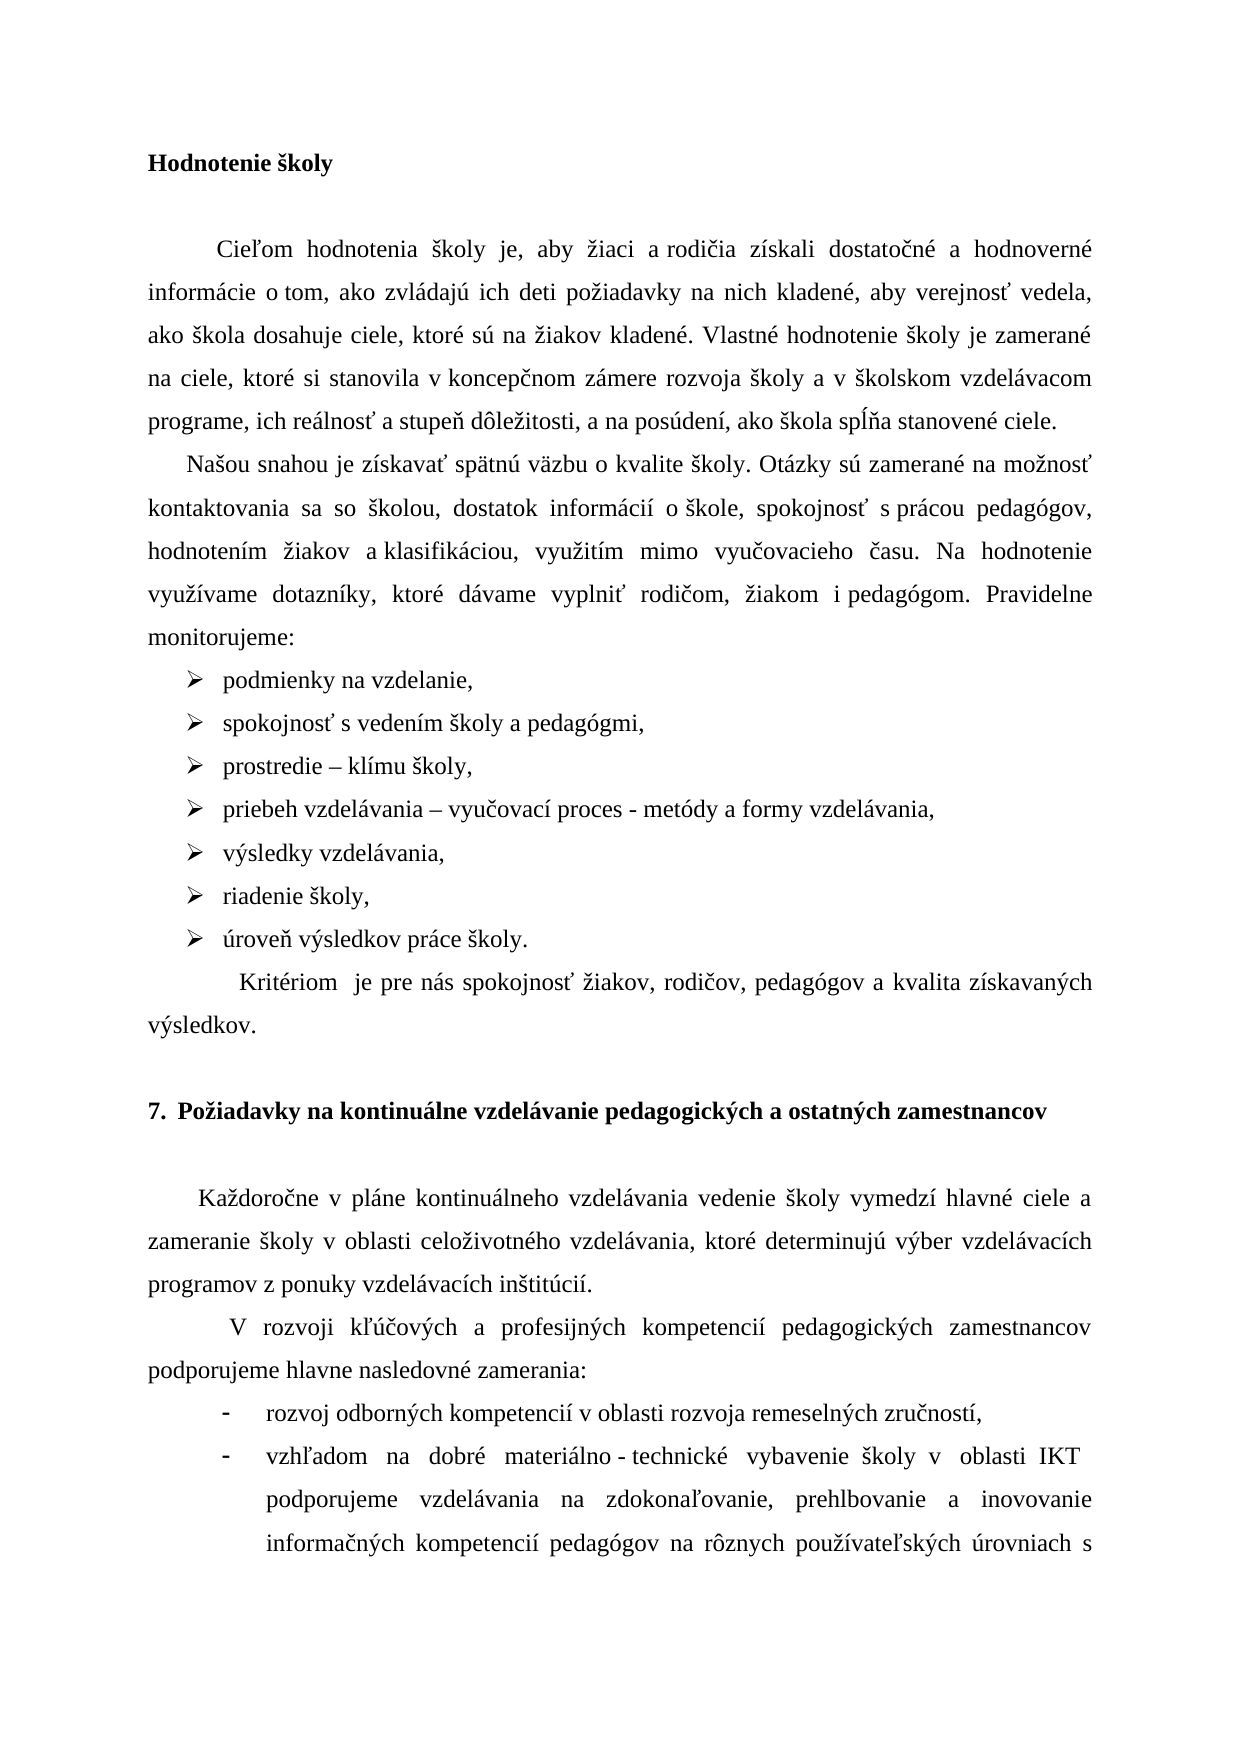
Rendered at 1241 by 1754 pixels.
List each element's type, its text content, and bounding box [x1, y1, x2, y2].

list úroveň výsledkov práce školy. [185, 924, 1092, 953]
list vzhľadom na dobré materiálno - technické vybavenie školy v oblasti IKT [148, 1441, 1092, 1470]
list rozvoj odborných kompetencií v oblasti rozvoja remeselných zručností, [148, 1398, 1092, 1427]
text Každoročne v pláne kontinuálneho vzdelávania vedenie školy vymedzí hlavné ciele a zameranie školy v oblasti celoživotného vzdelávania, ktoré determinujú výber vzdelávacích programov z ponuky vzdelávacích inštitúcií. [148, 1183, 1092, 1298]
list riadenie školy, [185, 881, 1092, 909]
list priebeh vzdelávania – vyučovací proces - metódy a formy vzdelávania, [185, 794, 1092, 823]
text Kritériom je pre nás spokojnosť žiakov, rodičov, pedagógov a kvalita získavaných výsledkov. [148, 967, 1092, 1039]
text V rozvoji kľúčových a profesijných kompetencií pedagogických zamestnancov podporujeme hlavne nasledovné zamerania: [148, 1312, 1092, 1384]
list výsledky vzdelávania, [185, 838, 1092, 866]
list spokojnosť s vedením školy a pedagógmi, [185, 708, 1092, 737]
text Hodnotenie školy [148, 148, 1092, 176]
list prostredie – klímu školy, [185, 751, 1092, 780]
list podmienky na vzdelanie, [185, 665, 1092, 694]
text podporujeme vzdelávania na zdokonaľovanie, prehlbovanie a inovovanie informačných kompetencií pedagógov na rôznych používateľských úrovniach s [266, 1484, 1092, 1556]
list Požiadavky na kontinuálne vzdelávanie pedagogických a ostatných zamestnancov [148, 1096, 1092, 1125]
text Cieľom hodnotenia školy je, aby žiaci a rodičia získali dostatočné a hodnoverné informácie o tom, ako zvládajú ich deti požiadavky na nich kladené, aby verejnosť vedela, ako škola dosahuje ciele, ktoré sú na žiakov kladené. Vlastné hodnotenie školy je zamerané na ciele, ktoré si stanovila v koncepčnom zámere rozvoja školy a v školskom vzdelávacom programe, ich reálnosť a stupeň dôležitosti, a na posúdení, ako škola spĺňa stanovené ciele. [148, 234, 1092, 435]
text Našou snahou je získavať spätnú väzbu o kvalite školy. Otázky sú zamerané na možnosť kontaktovania sa so školou, dostatok informácií o škole, spokojnosť s prácou pedagógov, hodnotením žiakov a klasifikáciou, využitím mimo vyučovacieho času. Na hodnotenie využívame dotazníky, ktoré dávame vyplniť rodičom, žiakom i pedagógom. Pravidelne monitorujeme: [148, 449, 1092, 651]
